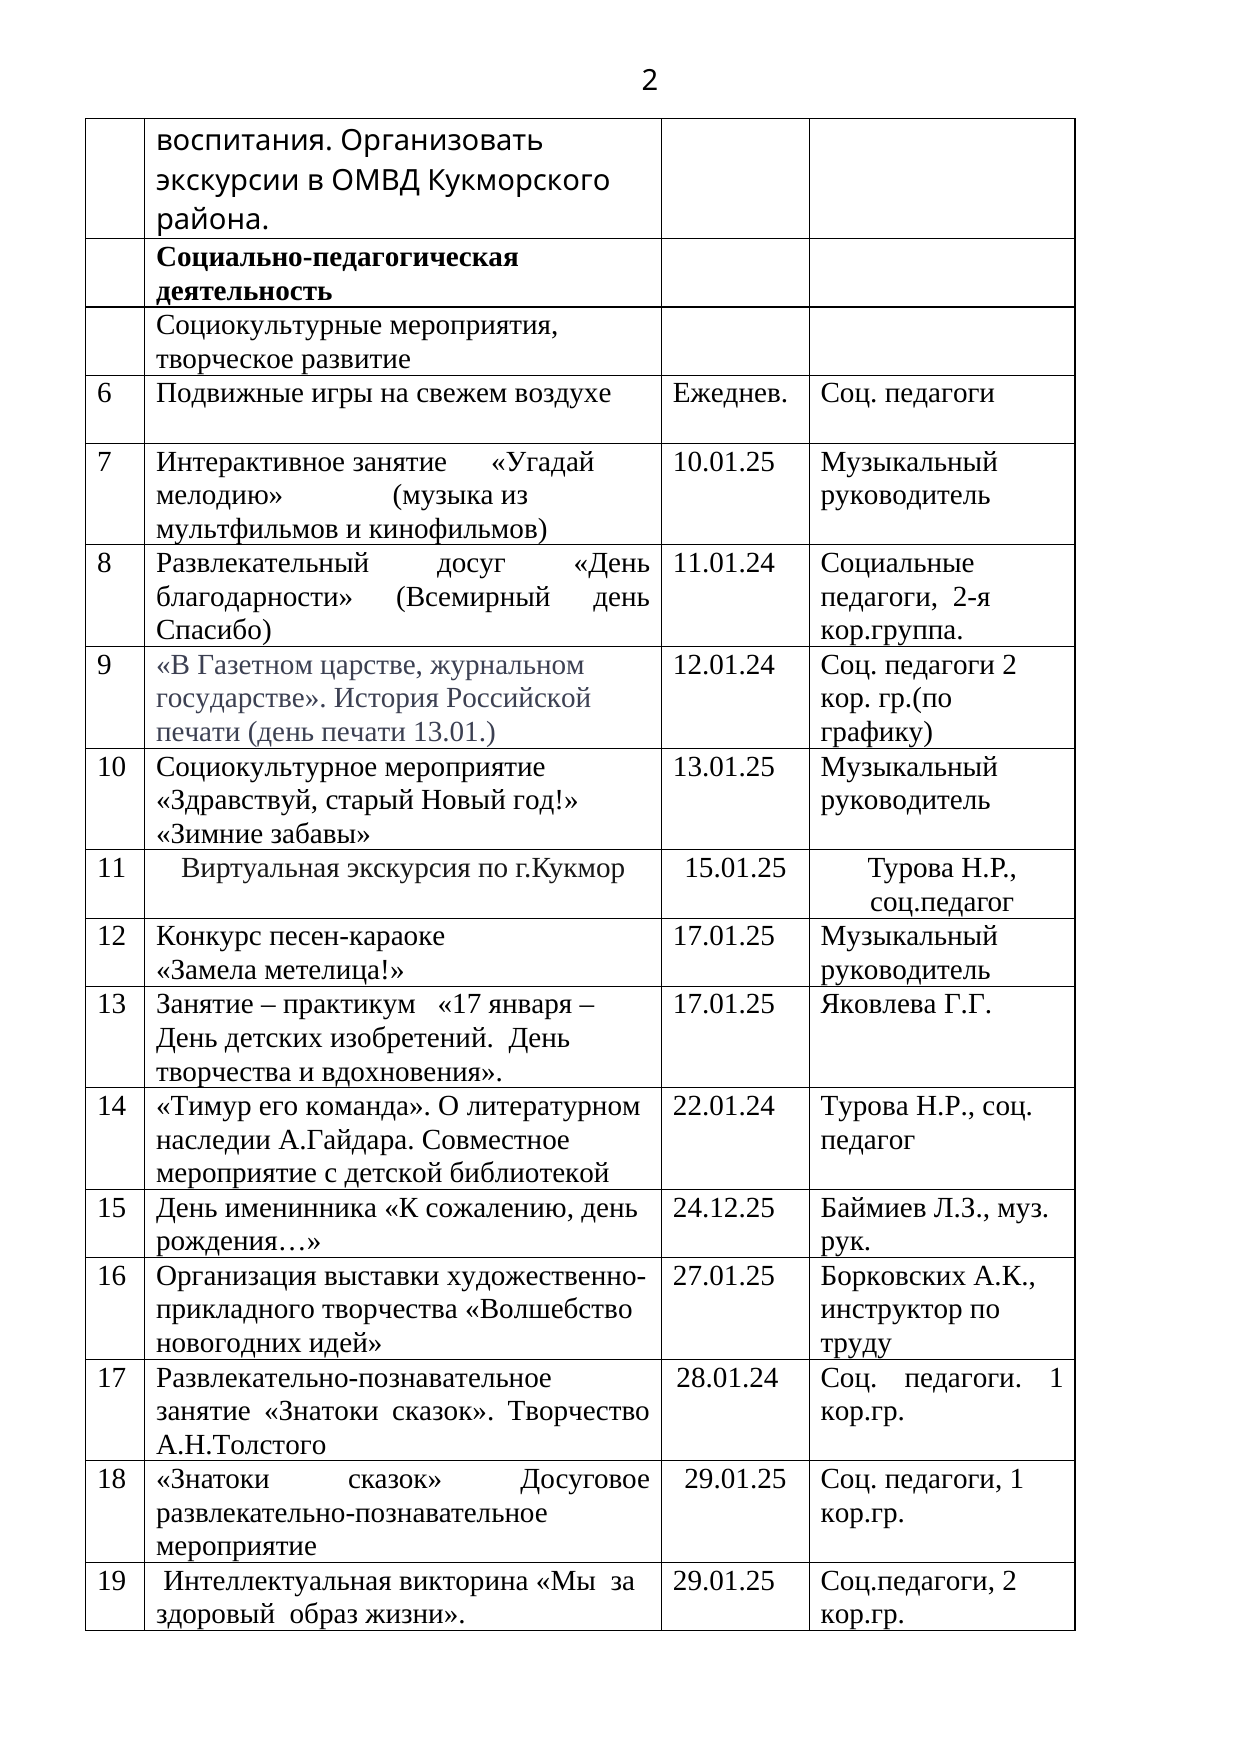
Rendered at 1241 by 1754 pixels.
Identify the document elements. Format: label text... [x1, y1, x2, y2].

table_cell [662, 239, 809, 306]
table_cell «Тимур его команда». О литературном наследии А.Гайдара. Совместное мероприятие с детской библиотекой [145, 1088, 661, 1189]
table_cell воспитания. Организовать экскурсии в ОМВД Кукморского района. [145, 119, 661, 238]
table_cell [86, 239, 144, 306]
table_cell Музыкальный руководитель [810, 444, 1074, 544]
table_cell Баймиев Л.З., муз. рук. [810, 1190, 1074, 1257]
table_cell Виртуальная экскурсия по г.Кукмор [145, 850, 661, 917]
table_cell 16 [86, 1258, 144, 1359]
table_cell Яковлева Г.Г. [810, 987, 1074, 1087]
table_cell Социокультурные мероприятия, творческое развитие [145, 308, 661, 374]
table_cell «В Газетном царстве, журнальном государстве». История Российской печати (день печати 13.01.) [145, 647, 661, 748]
table_cell [810, 239, 1074, 306]
table_cell «Знатоки сказок» Досуговое развлекательно-познавательное мероприятие [145, 1461, 661, 1562]
table_cell Соц. педагоги 2 кор. гр.(по графику) [810, 647, 1074, 748]
table_cell Социокультурное мероприятие «Здравствуй, старый Новый год!» «Зимние забавы» [145, 749, 661, 849]
table_cell Интерактивное занятие «Угадай мелодию» (музыка из мультфильмов и кинофильмов) [145, 444, 661, 544]
table_cell 12 [86, 919, 144, 986]
table_cell 13 [86, 987, 144, 1087]
table_cell День именинника «К сожалению, день рождения…» [145, 1190, 661, 1257]
table_cell 8 [86, 545, 144, 646]
table_cell 24.12.25 [662, 1190, 809, 1257]
table_cell 29.01.25 [662, 1461, 809, 1562]
table_cell 29.01.25 [662, 1563, 809, 1630]
table_cell Турова Н.Р., соц.педагог [810, 850, 1074, 917]
table_cell Музыкальный руководитель [810, 919, 1074, 986]
table_cell 17.01.25 [662, 987, 809, 1087]
table_cell 10.01.25 [662, 444, 809, 544]
table_cell Социально-педагогическая деятельность [145, 239, 661, 306]
table_cell [86, 119, 144, 238]
table_cell Интеллектуальная викторина «Мы за здоровый образ жизни». [145, 1563, 661, 1630]
table_cell Ежеднев. [662, 376, 809, 443]
table_cell 15.01.25 [662, 850, 809, 917]
table_cell 19 [86, 1563, 144, 1630]
table_cell Занятие – практикум «17 января – День детских изобретений. День творчества и вдохновения». [145, 987, 661, 1087]
table_cell Турова Н.Р., соц. педагог [810, 1088, 1074, 1189]
table_cell 17.01.25 [662, 919, 809, 986]
table_cell 11.01.24 [662, 545, 809, 646]
table_cell Музыкальный руководитель [810, 749, 1074, 849]
table_cell Развлекательно-познавательное занятие «Знатоки сказок». Творчество А.Н.Толстого [145, 1360, 661, 1460]
table_cell 22.01.24 [662, 1088, 809, 1189]
table_cell Соц. педагоги. 1 кор.гр. [810, 1360, 1074, 1460]
table_cell Борковских А.К., инструктор по труду [810, 1258, 1074, 1359]
table_cell [810, 119, 1074, 238]
table_cell 12.01.24 [662, 647, 809, 748]
table_cell Соц. педагоги, 1 кор.гр. [810, 1461, 1074, 1562]
table_cell 18 [86, 1461, 144, 1562]
table_cell Социальные педагоги, 2-я кор.группа. [810, 545, 1074, 646]
table_cell [662, 119, 809, 238]
table_cell [810, 308, 1074, 374]
table_cell 10 [86, 749, 144, 849]
table_cell 27.01.25 [662, 1258, 809, 1359]
table_cell Развлекательный досуг «День благодарности» (Всемирный день Спасибо) [145, 545, 661, 646]
table_cell 28.01.24 [662, 1360, 809, 1460]
table_cell 6 [86, 376, 144, 443]
table_cell Соц.педагоги, 2 кор.гр. [810, 1563, 1074, 1630]
table_cell 9 [86, 647, 144, 748]
table_cell 13.01.25 [662, 749, 809, 849]
table_cell Организация выставки художественно-прикладного творчества «Волшебство новогодних идей» [145, 1258, 661, 1359]
table_cell 17 [86, 1360, 144, 1460]
table_cell Соц. педагоги [810, 376, 1074, 443]
table_cell 15 [86, 1190, 144, 1257]
table_cell [86, 308, 144, 374]
table_cell 11 [86, 850, 144, 917]
table_cell Подвижные игры на свежем воздухе [145, 376, 661, 443]
table_cell 14 [86, 1088, 144, 1189]
table_cell [662, 308, 809, 374]
table_cell Конкурс песен-караоке «Замела метелица!» [145, 919, 661, 986]
table_cell 7 [86, 444, 144, 544]
